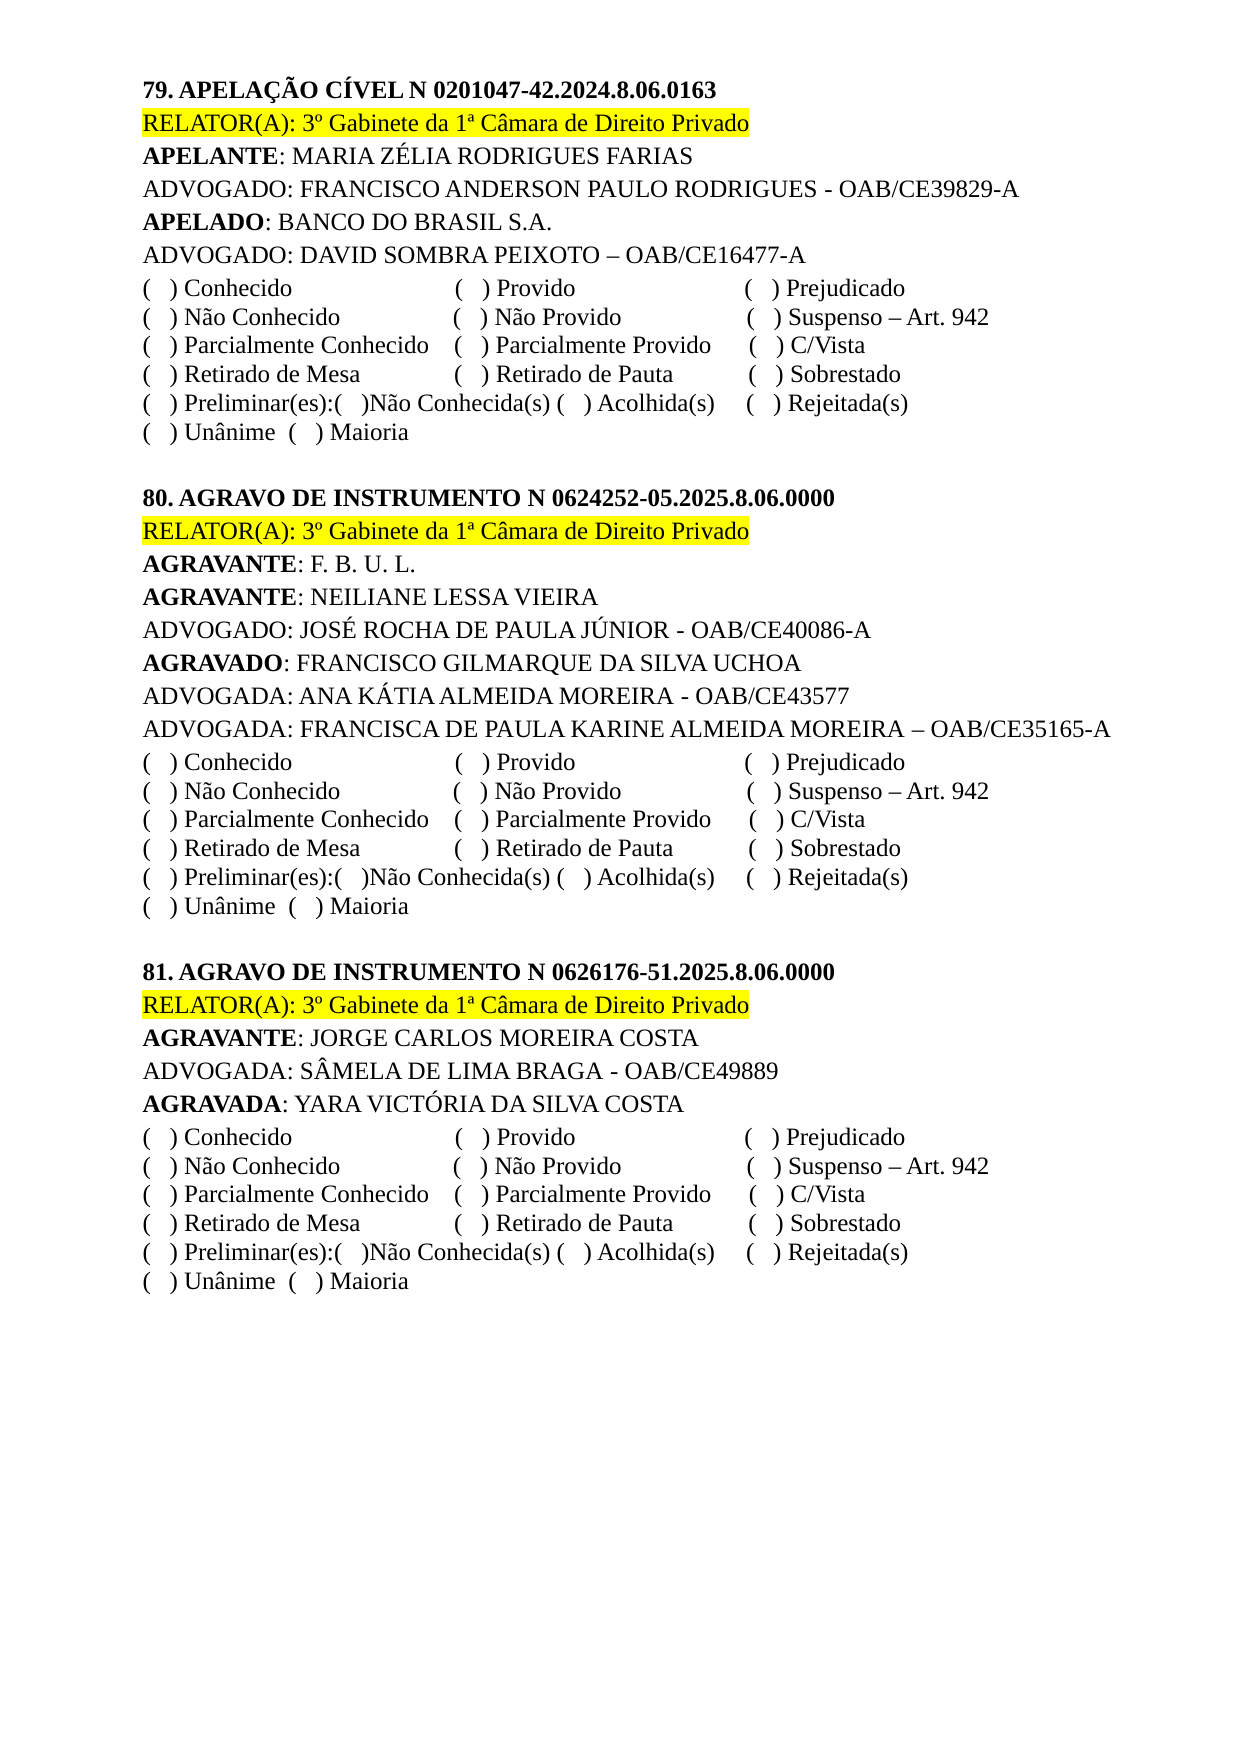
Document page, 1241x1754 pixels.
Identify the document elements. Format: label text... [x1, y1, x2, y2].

text ( ) Retirado de Mesa ( ) Retirado de Pauta ( ) Sobrestado [142, 833, 1158, 862]
text ( ) Não Conhecido ( ) Não Provido ( ) Suspenso – Art. 942 [142, 776, 1158, 804]
text ( ) Unânime ( ) Maioria 80. AGRAVO DE INSTRUMENTO N 0624252-05.2025.8.06.0000 RELATOR(A): 3º Gabinete da 1ª Câmara de Direito Privado AGRAVANTE: F. B. U. L. AGRAVANTE: NEILIANE LESSA VIEIRA ADVOGADO: JOSÉ ROCHA DE PAULA JÚNIOR - OAB/CE40086-A AGRAVADO: FRANCISCO GILMARQUE DA SILVA UCHOA ADVOGADA: ANA KÁTIA ALMEIDA MOREIRA - OAB/CE43577 ADVOGADA: FRANCISCA DE PAULA KARINE ALMEIDA MOREIRA – OAB/CE35165-A [142, 417, 1141, 743]
text ( ) Conhecido ( ) Provido ( ) Prejudicado [142, 1122, 1141, 1151]
text ( ) Unânime ( ) Maioria [142, 1266, 1141, 1361]
text ( ) Retirado de Mesa ( ) Retirado de Pauta ( ) Sobrestado [142, 359, 1158, 388]
text ( ) Parcialmente Conhecido ( ) Parcialmente Provido ( ) C/Vista [142, 804, 1158, 833]
text ( ) Unânime ( ) Maioria 81. AGRAVO DE INSTRUMENTO N 0626176-51.2025.8.06.0000 RELATOR(A): 3º Gabinete da 1ª Câmara de Direito Privado AGRAVANTE: JORGE CARLOS MOREIRA COSTA ADVOGADA: SÂMELA DE LIMA BRAGA - OAB/CE49889 AGRAVADA: YARA VICTÓRIA DA SILVA COSTA [142, 891, 1141, 1118]
text ( ) Parcialmente Conhecido ( ) Parcialmente Provido ( ) C/Vista [142, 1179, 1158, 1208]
text ( ) Preliminar(es):( )Não Conhecida(s) ( ) Acolhida(s) ( ) Rejeitada(s) [142, 862, 1158, 891]
text ( ) Conhecido ( ) Provido ( ) Prejudicado [142, 747, 1141, 776]
text ( ) Não Conhecido ( ) Não Provido ( ) Suspenso – Art. 942 [142, 1151, 1158, 1179]
text ( ) Retirado de Mesa ( ) Retirado de Pauta ( ) Sobrestado [142, 1208, 1158, 1237]
text ( ) Parcialmente Conhecido ( ) Parcialmente Provido ( ) C/Vista [142, 331, 1158, 359]
text ( ) Preliminar(es):( )Não Conhecida(s) ( ) Acolhida(s) ( ) Rejeitada(s) [142, 1237, 1158, 1266]
text ( ) Preliminar(es):( )Não Conhecida(s) ( ) Acolhida(s) ( ) Rejeitada(s) [142, 388, 1158, 417]
text ( ) Não Conhecido ( ) Não Provido ( ) Suspenso – Art. 942 [142, 302, 1158, 331]
text ( ) Conhecido ( ) Provido ( ) Prejudicado [142, 273, 1141, 302]
text 79. APELAÇÃO CÍVEL N 0201047-42.2024.8.06.0163 RELATOR(A): 3º Gabinete da 1ª Câmara de Direito Privado APELANTE: MARIA ZÉLIA RODRIGUES FARIAS ADVOGADO: FRANCISCO ANDERSON PAULO RODRIGUES - OAB/CE39829-A APELADO: BANCO DO BRASIL S.A. ADVOGADO: DAVID SOMBRA PEIXOTO – OAB/CE16477-A [142, 75, 1141, 269]
